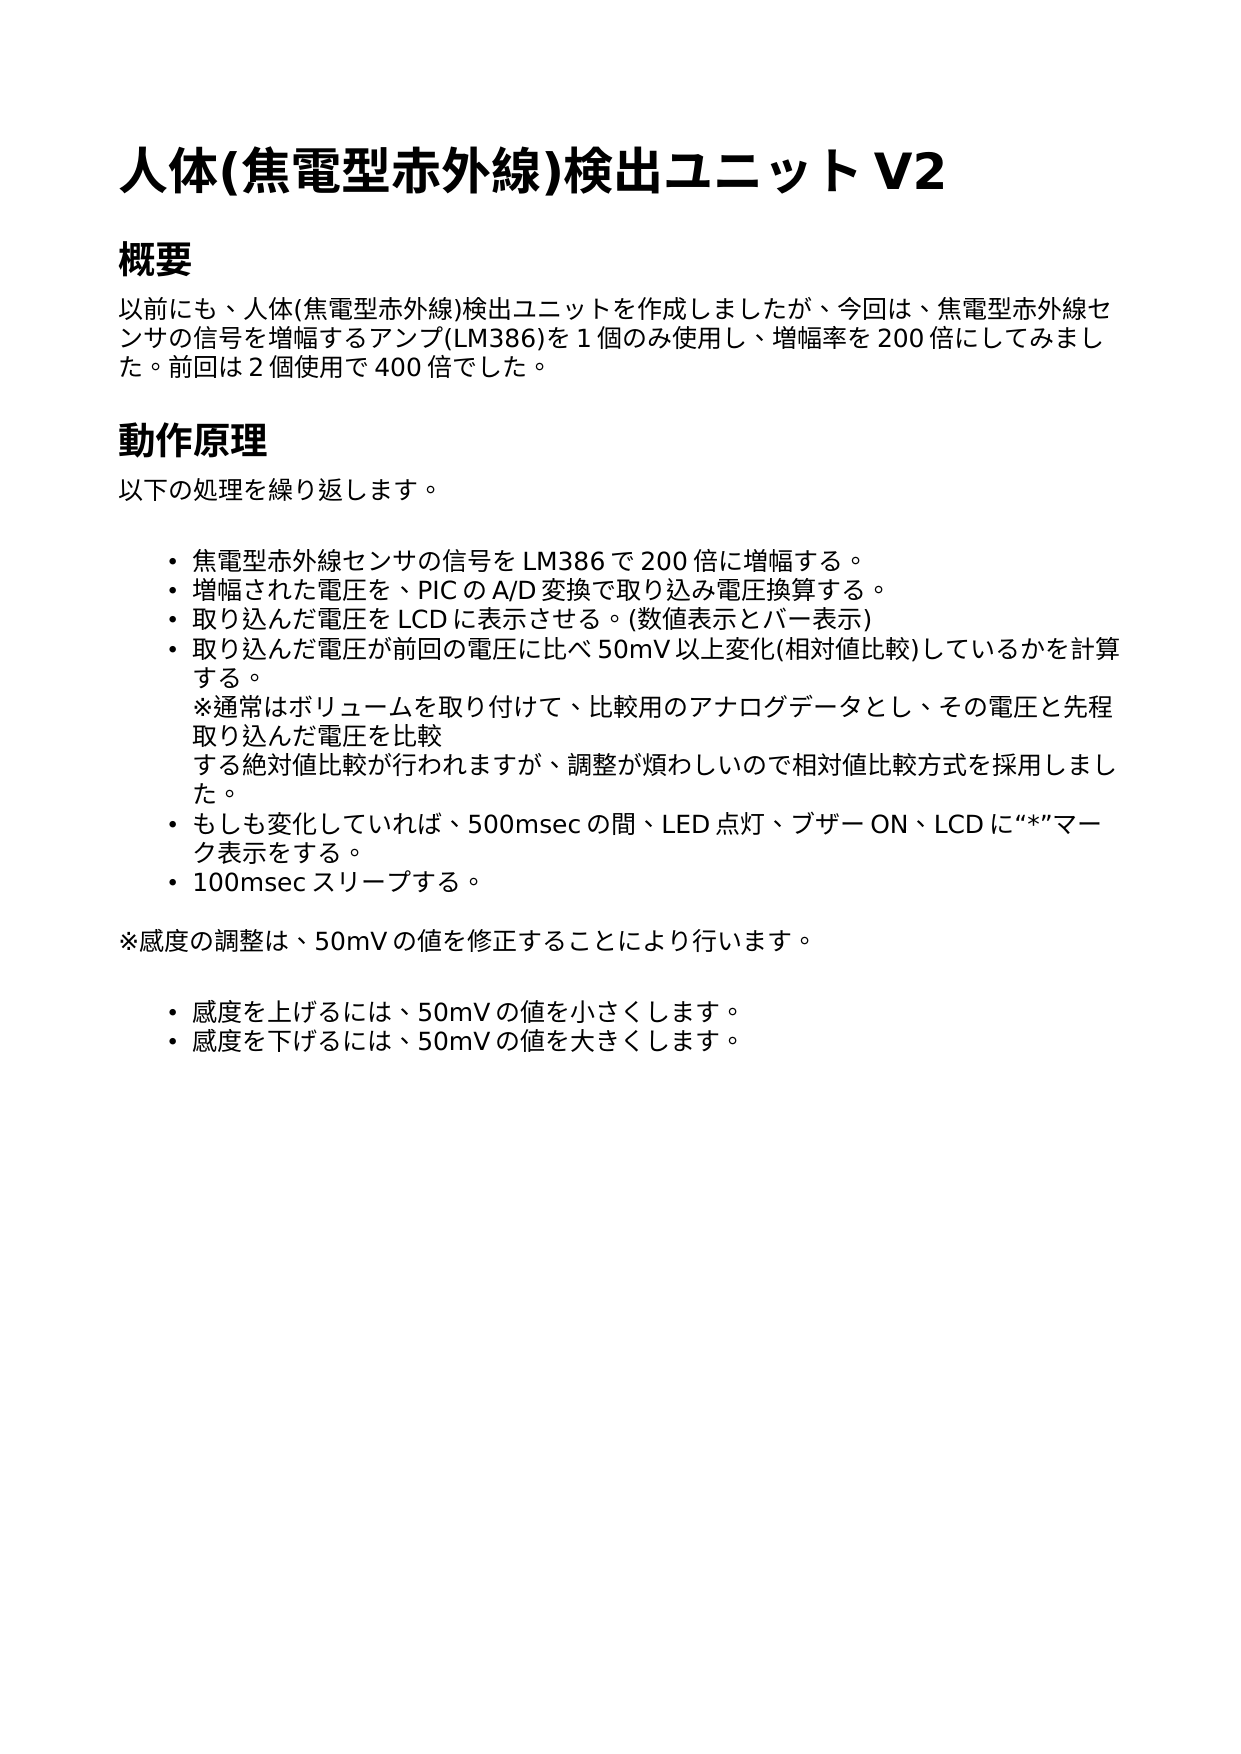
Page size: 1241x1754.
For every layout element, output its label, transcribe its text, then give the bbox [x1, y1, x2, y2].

list 感度を下げるには、50mVの値を大きくします。 [177, 1027, 1122, 1056]
text 以前にも、人体(焦電型赤外線)検出ユニットを作成しましたが、今回は、焦電型赤外線センサの信号を増幅するアンプ(LM386)を1個のみ使用し、増幅率を200倍にしてみました。前回は2個使用で400倍でした。 [118, 295, 1122, 382]
subtitle 概要 [118, 239, 1122, 282]
list 増幅された電圧を、PICのA/D変換で取り込み電圧換算する。 [177, 576, 1122, 606]
subtitle 動作原理 [118, 420, 1122, 464]
list 感度を上げるには、50mVの値を小さくします。 [177, 998, 1122, 1027]
text 以下の処理を繰り返します。 [118, 476, 1122, 505]
list 取り込んだ電圧が前回の電圧に比べ50mV以上変化(相対値比較)しているかを計算する。 ※通常はボリュームを取り付けて、比較用のアナログデータとし、その電圧と先程取り込んだ電圧を比較 する絶対値比較が行われますが、調整が煩わしいので相対値比較方式を採用しました。 [177, 635, 1122, 810]
list 焦電型赤外線センサの信号をLM386で200倍に増幅する。 [177, 547, 1122, 576]
list もしも変化していれば、500msecの間、LED点灯、ブザーON、LCDに“*”マーク表示をする。 [177, 810, 1122, 868]
subtitle 人体(焦電型赤外線)検出ユニットV2 [118, 143, 1122, 201]
list 取り込んだ電圧をLCDに表示させる。(数値表示とバー表示) [177, 606, 1122, 635]
list 100msecスリープする。 [177, 868, 1122, 897]
text ※感度の調整は、50mVの値を修正することにより行います。 [118, 927, 1122, 956]
